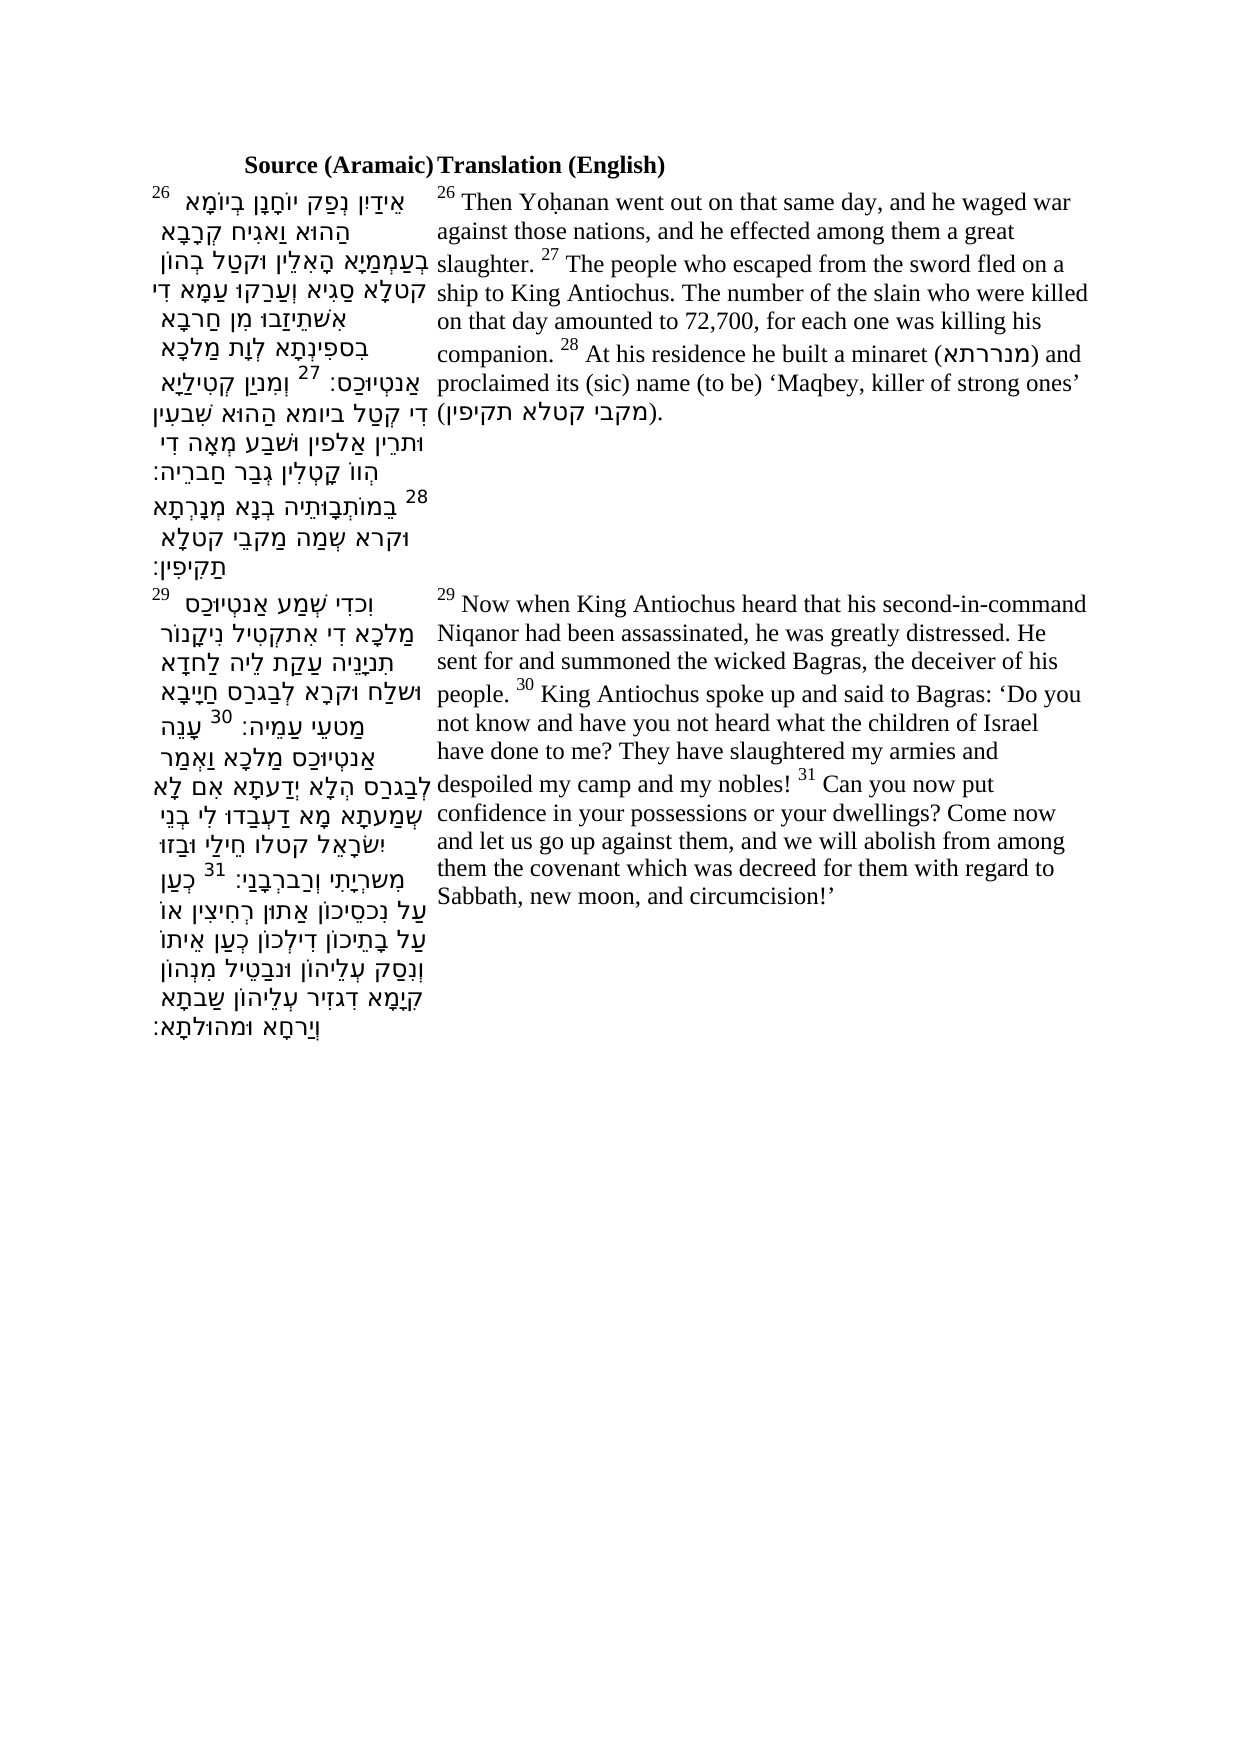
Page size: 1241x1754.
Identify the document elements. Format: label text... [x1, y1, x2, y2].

table_cell 26 אֵידַיִן נְפַק יוֹחָנָן בְיוֹמָא הַהוּא וַאגִיח קְרָבָא בְעַמְמַיָא הָאִלֵין וּקטַל בְהוֹן קטלָא סַגִיא וְעַרַקוּ עַמָא דִי אִשׁתֵיזַבוּ מִן חַרבָא בִספִינְתָא לְוָת מַלכָא אַנטְיוּכַס׃ 27 וְמִניַן קְטִילַיָא דִי קְטַל ביומא הַהוּא שִׁבעִין וּתרֵין אַלפין וּשׁבַע מְאָה דִי הְווֹ קָטְלִין גְבַר חַברֵיה׃ 28 בֵמוֹתְבָוּתֵיה בְנָא מְנָרְתָא וּקרא שְמַה מַקבֵי קטלָא תַקִיפִין׃ [150, 181, 435, 583]
table_header Translation (English) [435, 150, 1090, 181]
table_header Source (Aramaic) [150, 150, 435, 181]
table_cell 29 Now when King Antiochus heard that his second-in-command Niqanor had been assassinated, he was greatly distressed. He sent for and summoned the wicked Bagras, the deceiver of his people. 30 King Antiochus spoke up and said to Bagras: ‘Do you not know and have you not heard what the children of Israel have done to me? They have slaughtered my armies and despoiled my camp and my nobles! 31 Can you now put confidence in your possessions or your dwellings? Come now and let us go up against them, and we will abolish from among them the covenant which was decreed for them with regard to Sabbath, new moon, and circumcision!’ [435, 583, 1090, 1043]
table_cell 26 Then Yoḥanan went out on that same day, and he waged war against those nations, and he effected among them a great slaughter. 27 The people who escaped from the sword fled on a ship to King Antiochus. The number of the slain who were killed on that day amounted to 72,700, for each one was killing his companion. 28 At his residence he built a minaret (מנררתא) and proclaimed its (sic) name (to be) ‘Maqbey, killer of strong ones’ (מקבי קטלא תקיפין). [435, 181, 1090, 583]
table_cell 29 וִכדִי שְׁמַע אַנטְיוּכַס מַלכָא דִי אִתקְטִיל נִיקָנוֹר תִניָנֵיה עַקַת לֵיה לַחדָא וּשלַח וּקרָא לְבַגרַס חַיָיבָא מַטעֵי עַמֵיה׃ 30 עָנֵה אַנטְיוּכַס מַלכָא וַאְמַר לְבַגרַס הְלָא יְדַעתָא אִם לָא שְמַעתָא מָא דַעְבַדוּ לִי בְנֵי יִשׂרָאֵל קטלו חֵילַי וּבַזוּ מִשרְיָתִי וְרַברְבָנַי׃ 31 כְעַן עַל נִכסֵיכוֹן אַתוּן רְחִיצִין אוֹ עַל בָתֵיכוֹן דִילְכוֹן כְעַן אֵיתוֹ וְנִסַק עְלֵיהוֹן וּנבַטֵיל מִנְהוֹן קִיָמָא דִגזִיר עְלֵיהוֹן שַבתָא וְיַרחָא וּמהוּלתָא׃ [150, 583, 435, 1043]
